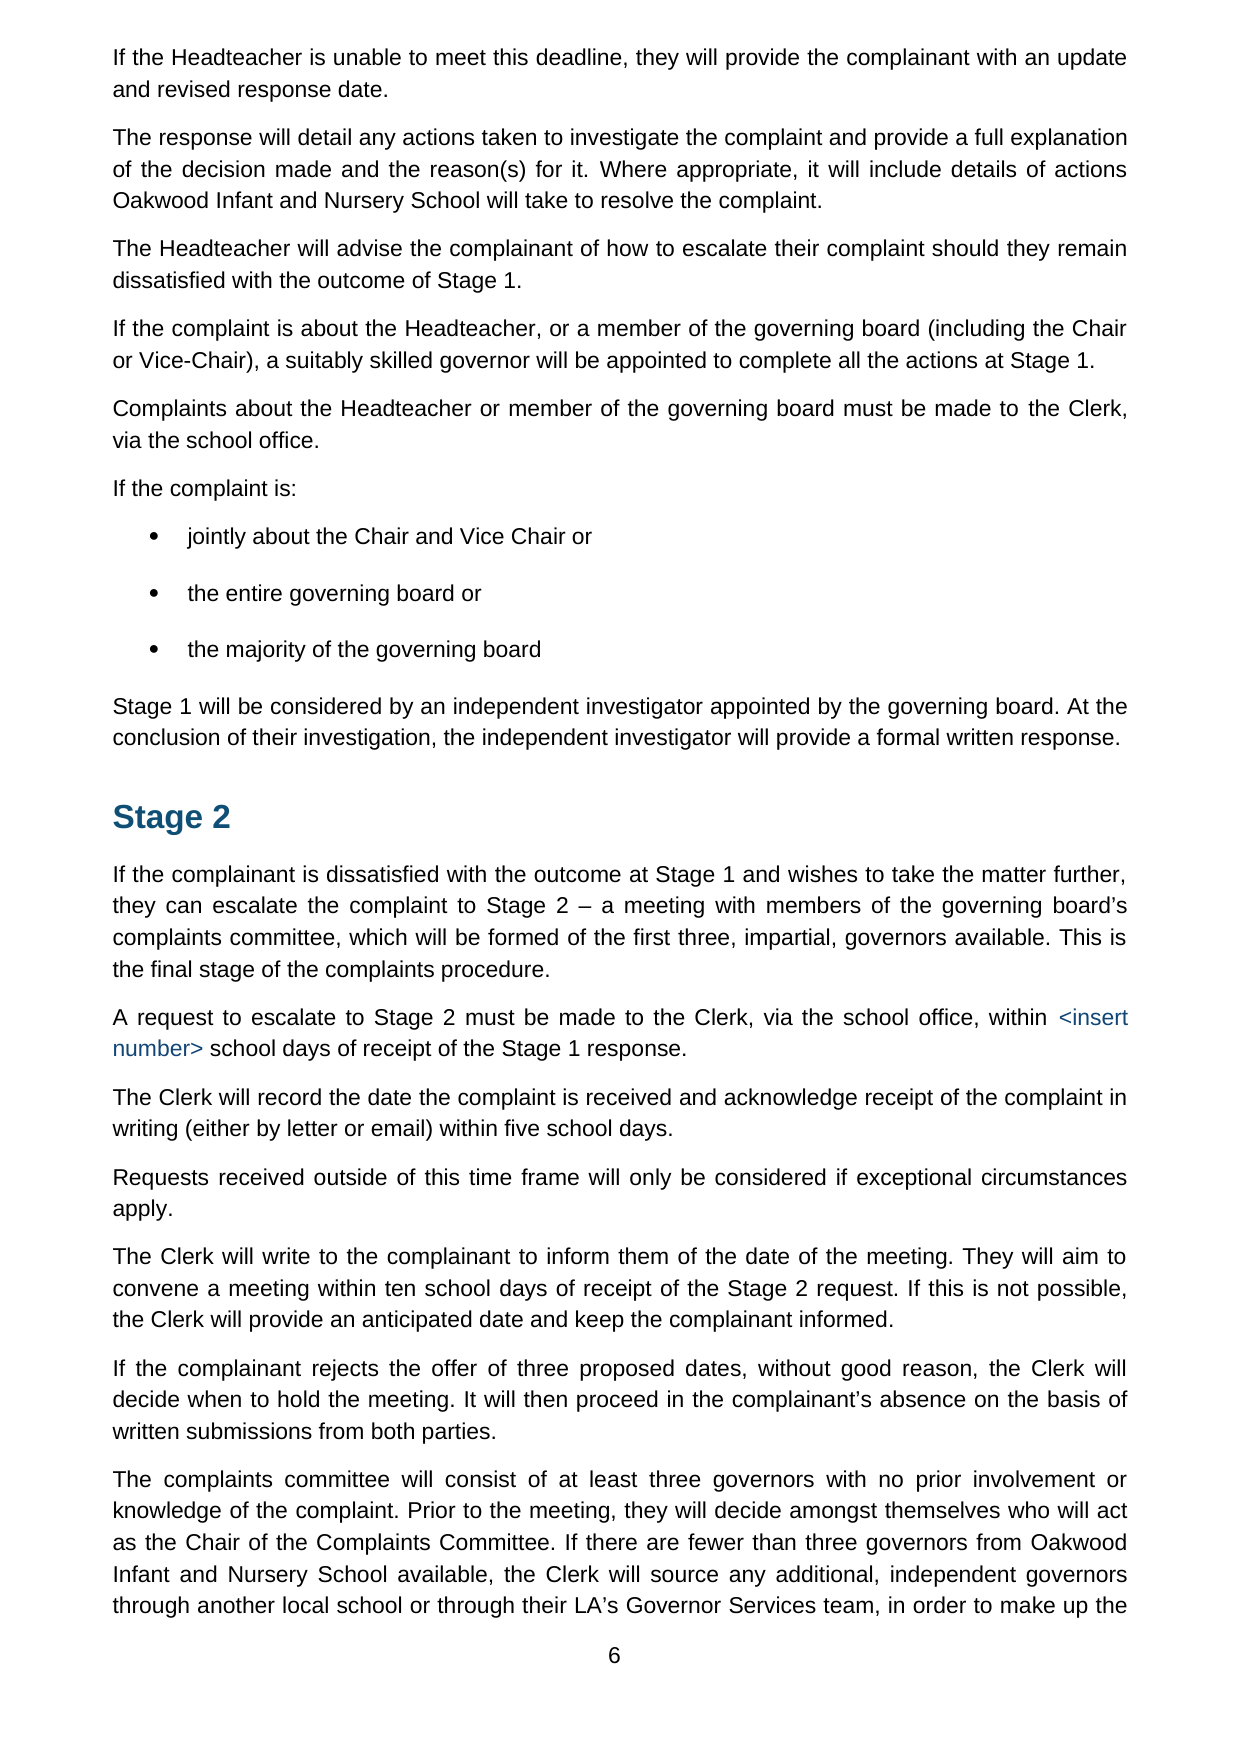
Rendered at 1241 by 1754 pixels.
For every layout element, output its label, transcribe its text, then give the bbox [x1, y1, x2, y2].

list jointly about the Chair and Vice Chair or [150, 523, 1128, 549]
text The response will detail any actions taken to investigate the complaint and provide a full explanation of the decision made and the reason(s) for it. Where appropriate, it will include details of actions Oakwood Infant and Nursery School will take to resolve the complaint. [112, 124, 1128, 213]
text If the complainant is dissatisfied with the outcome at Stage 1 and wishes to take the matter further, they can escalate the complaint to Stage 2 – a meeting with members of the governing board’s complaints committee, which will be formed of the first three, impartial, governors available. This is the final stage of the complaints procedure. [112, 861, 1128, 982]
text Stage 1 will be considered by an independent investigator appointed by the governing board. At the conclusion of their investigation, the independent investigator will provide a formal written response. [112, 693, 1128, 751]
text If the Headteacher is unable to meet this deadline, they will provide the complainant with an update and revised response date. [112, 44, 1128, 102]
text The Clerk will write to the complainant to inform them of the date of the meeting. They will aim to convene a meeting within ten school days of receipt of the Stage 2 request. If this is not possible, the Clerk will provide an anticipated date and keep the complainant informed. [112, 1243, 1128, 1333]
list the majority of the governing board [150, 636, 1128, 662]
text Requests received outside of this time frame will only be considered if exceptional circumstances apply. [112, 1163, 1128, 1221]
text Complaints about the Headteacher or member of the governing board must be made to the Clerk, via the school office. [112, 395, 1128, 453]
text The Clerk will record the date the complaint is received and acknowledge receipt of the complaint in writing (either by letter or email) within five school days. [112, 1084, 1128, 1142]
subtitle Stage 2 [112, 797, 1128, 836]
text If the complaint is about the Headteacher, or a member of the governing board (including the Chair or Vice-Chair), a suitably skilled governor will be appointed to complete all the actions at Stage 1. [112, 315, 1128, 373]
text If the complaint is: [112, 475, 1128, 501]
text If the complainant rejects the offer of three proposed dates, without good reason, the Clerk will decide when to hold the meeting. It will then proceed in the complainant’s absence on the basis of written submissions from both parties. [112, 1354, 1128, 1444]
list the entire governing board or [150, 579, 1128, 606]
text The Headteacher will advise the complainant of how to escalate their complaint should they remain dissatisfied with the outcome of Stage 1. [112, 235, 1128, 293]
text A request to escalate to Stage 2 must be made to the Clerk, via the school office, within <insert number> school days of receipt of the Stage 1 response. [112, 1004, 1128, 1062]
text The complaints committee will consist of at least three governors with no prior involvement or knowledge of the complaint. Prior to the meeting, they will decide amongst themselves who will act as the Chair of the Complaints Committee. If there are fewer than three governors from Oakwood Infant and Nursery School available, the Clerk will source any additional, independent governors through another local school or through their LA’s Governor Services team, in order to make up the [112, 1466, 1128, 1618]
